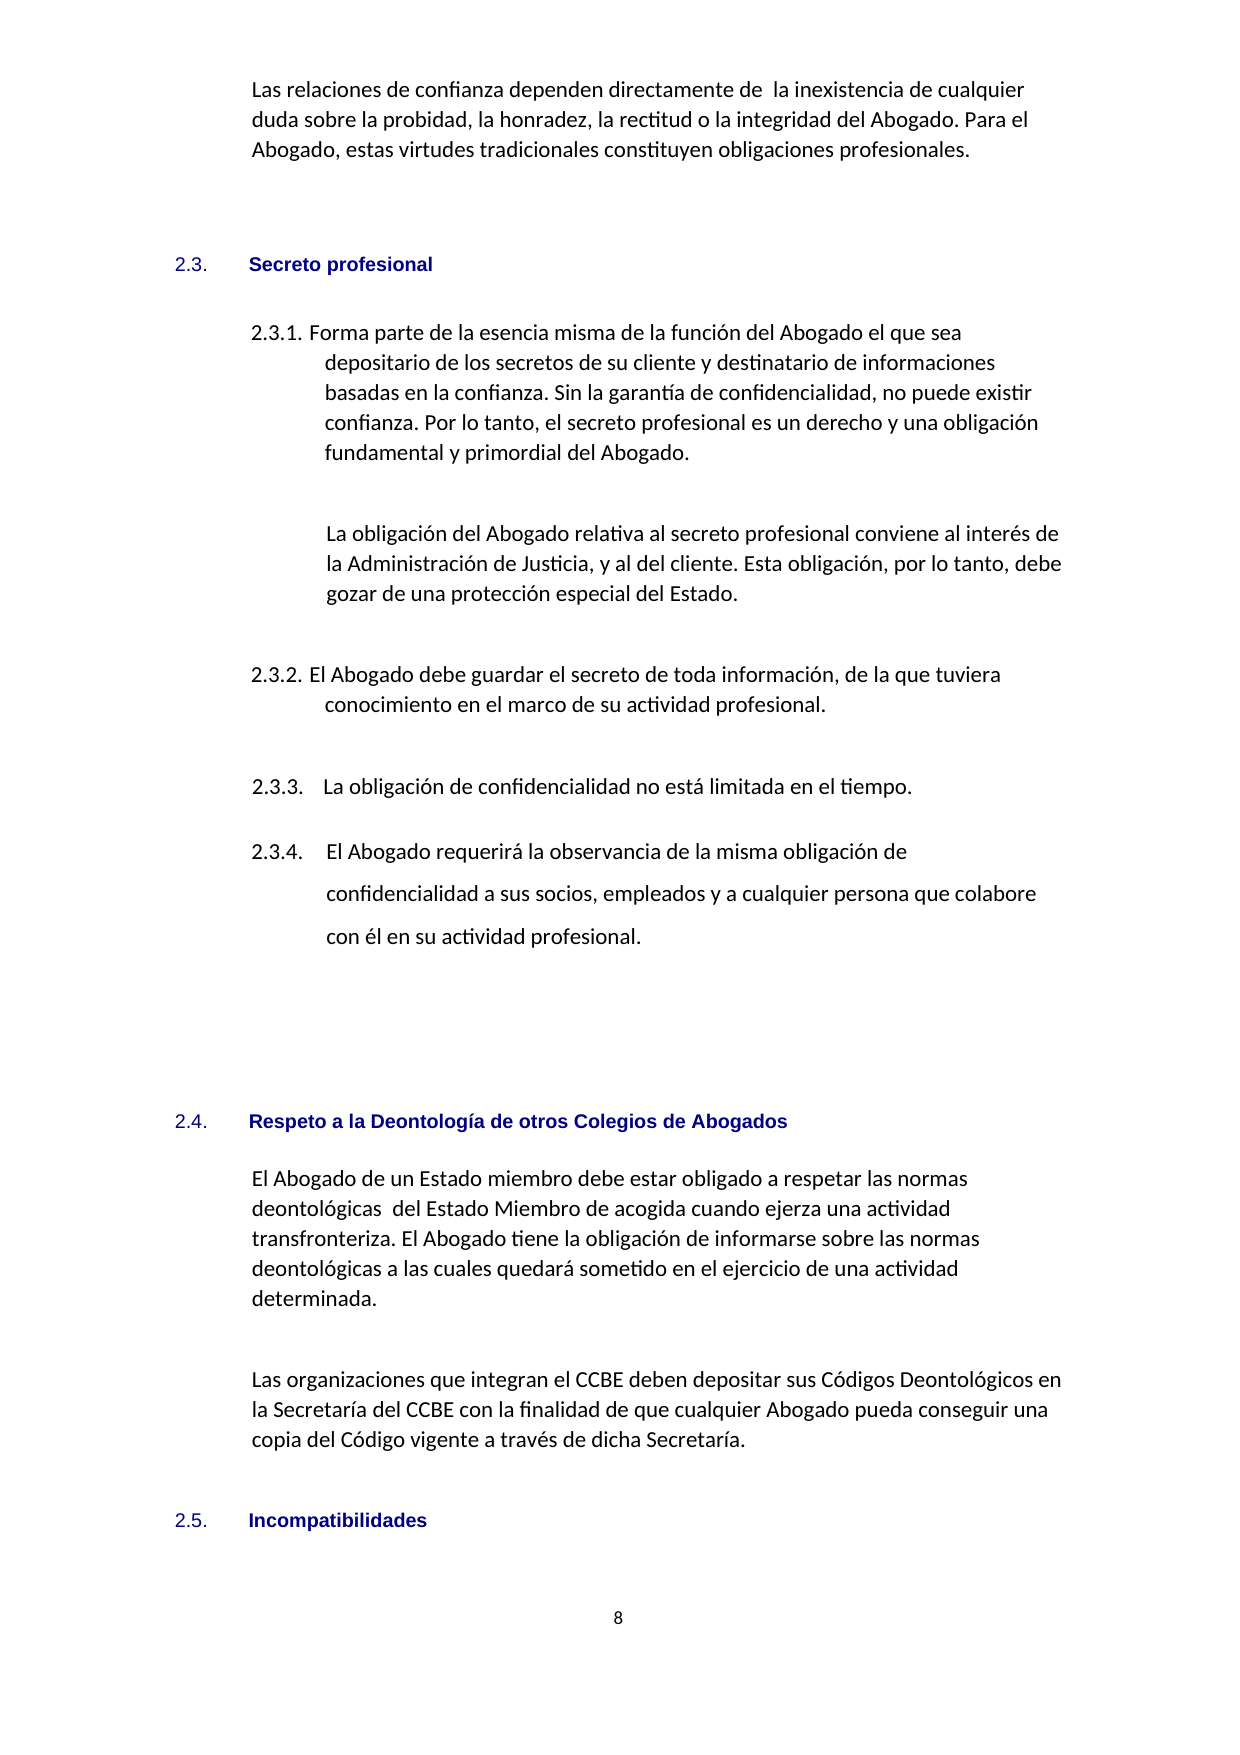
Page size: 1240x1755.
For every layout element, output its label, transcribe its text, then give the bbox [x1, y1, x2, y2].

subtitle 2.4. Respeto a la Deontología de otros Colegios de Abogados [103, 1106, 1063, 1134]
text 2.3.1. Forma parte de la esencia misma de la función del Abogado el que sea depositario de los secretos de su cliente y destinatario de informaciones basadas en la confianza. Sin la garantía de confidencialidad, no puede existir confianza. Por lo tanto, el secreto profesional es un derecho y una obligación fundamental y primordial del Abogado. [251, 318, 1063, 466]
subtitle 2.3. Secreto profesional [103, 249, 1063, 277]
subtitle 2.5. Incompatibilidades [103, 1505, 1063, 1533]
text 2.3.2. El Abogado debe guardar el secreto de toda información, de la que tuviera conocimiento en el marco de su actividad profesional. [251, 661, 1063, 718]
text Las organizaciones que integran el CCBE deben depositar sus Códigos Deontológicos en la Secretaría del CCBE con la finalidad de que cualquier Abogado pueda conseguir una copia del Código vigente a través de dicha Secretaría. [252, 1366, 1063, 1453]
text La obligación del Abogado relativa al secreto profesional conviene al interés de la Administración de Justicia, y al del cliente. Esta obligación, por lo tanto, debe gozar de una protección especial del Estado. [326, 519, 1063, 607]
text Las relaciones de confianza dependen directamente de la inexistencia de cualquier duda sobre la probidad, la honradez, la rectitud o la integridad del Abogado. Para el Abogado, estas virtudes tradicionales constituyen obligaciones profesionales. [252, 75, 1063, 163]
text 2.3.3. La obligación de confidencialidad no está limitada en el tiempo. [252, 772, 1063, 800]
text 2.3.4. El Abogado requerirá la observancia de la misma obligación de confidencialidad a sus socios, empleados y a cualquier persona que colabore con él en su actividad profesional. [251, 837, 1063, 950]
text El Abogado de un Estado miembro debe estar obligado a respetar las normas deontológicas del Estado Miembro de acogida cuando ejerza una actividad transfronteriza. El Abogado tiene la obligación de informarse sobre las normas deontológicas a las cuales quedará sometido en el ejercicio de una actividad determinada. [252, 1164, 1063, 1312]
